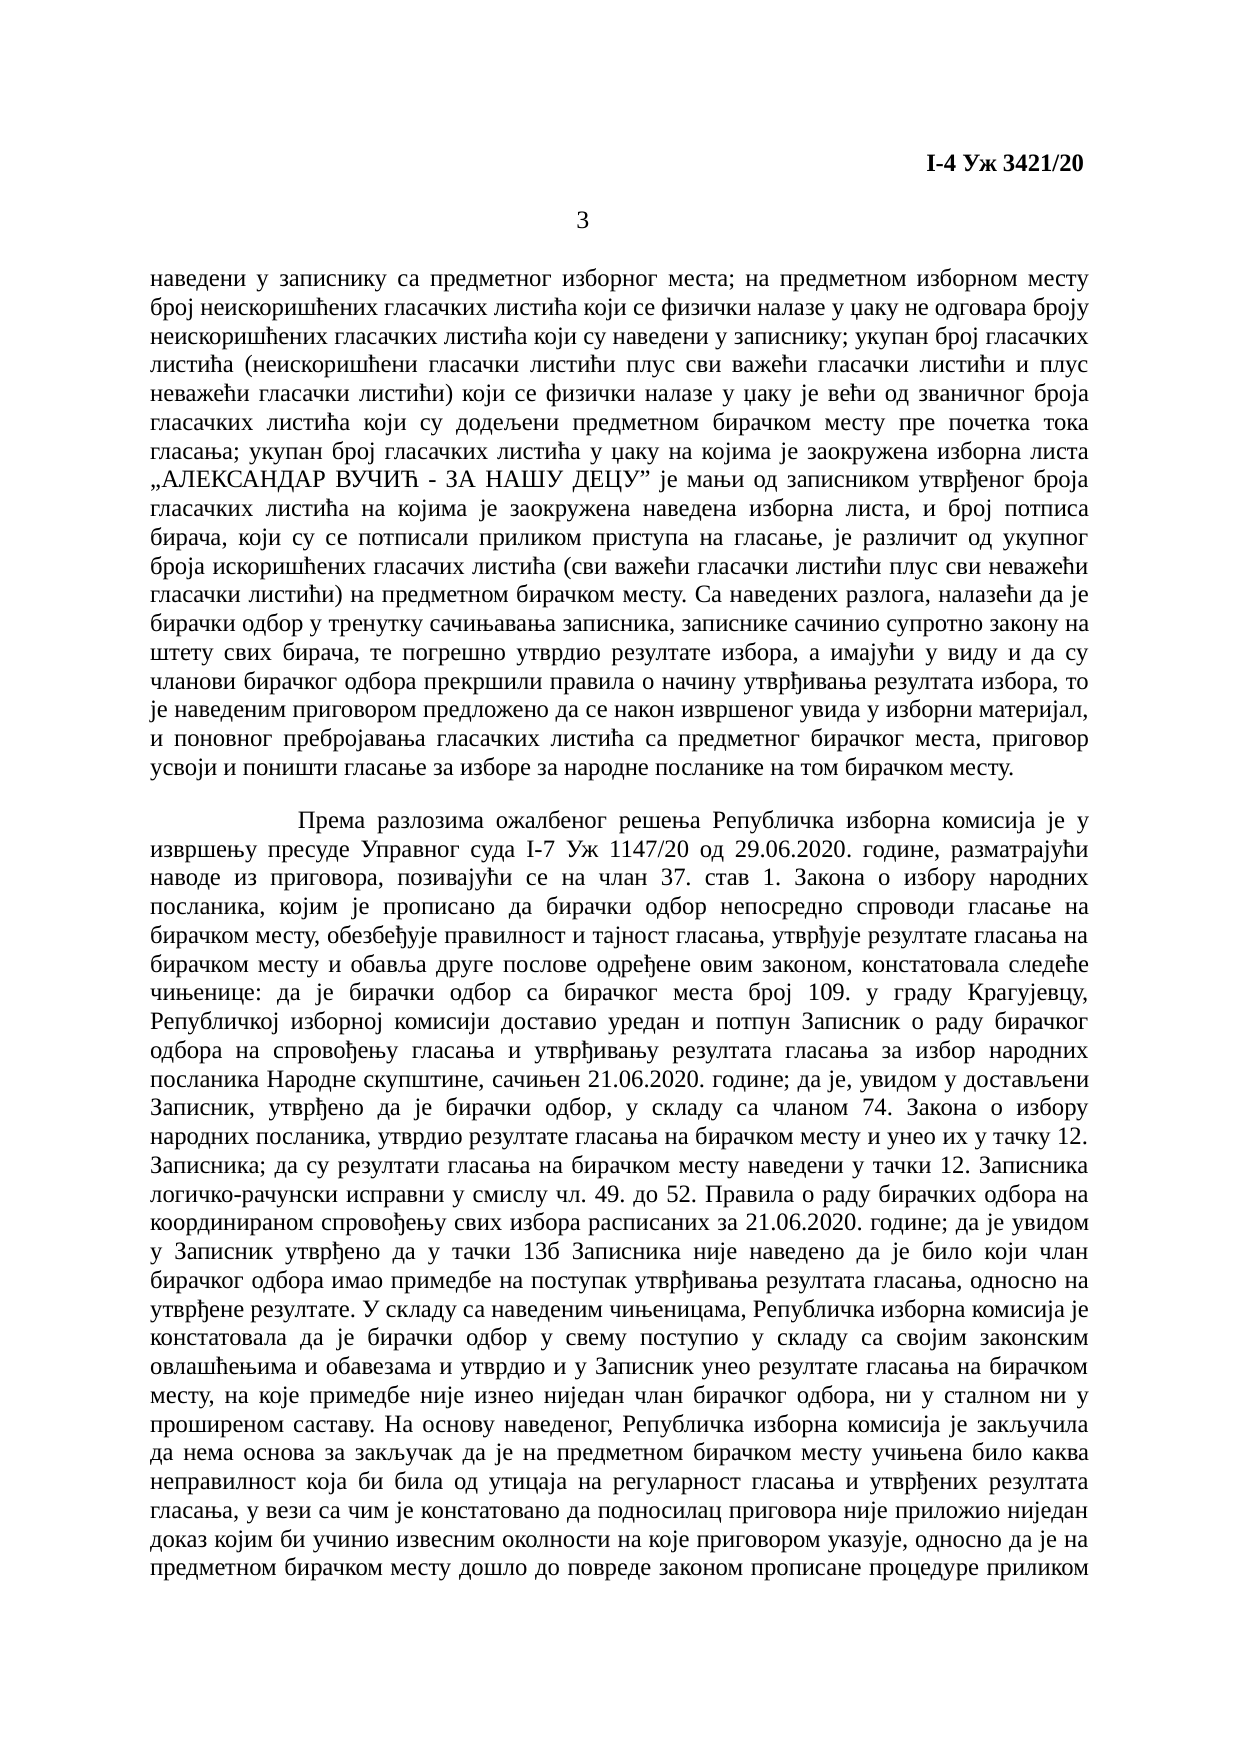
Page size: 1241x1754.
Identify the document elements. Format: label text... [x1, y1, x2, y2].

text наведени у записнику са предметног изборног места; на предметном изборном месту број неискоришћених гласачких листића који се физички налазе у џаку не одговара броју неискоришћених гласачких листића који су наведени у записнику; укупан број гласачких листића (неискоришћени гласачки листићи плус сви важећи гласачки листићи и плус неважећи гласачки листићи) који се физички налазе у џаку је већи од званичног броја гласачких листића који су додељени предметном бирачком месту пре почетка тока гласања; укупан број гласачких листића у џаку на којима је заокружена изборна листа „АЛЕКСАНДАР ВУЧИЋ - ЗА НАШУ ДЕЦУ” је мањи од записником утврђеног броја гласачких листића на којима је заокружена наведена изборна листа, и број потписа бирача, који су се потписали приликом приступа на гласање, је различит од укупног броја искоришћених гласачих листића (сви важећи гласачки листићи плус сви неважећи гласачки листићи) на предметном бирачком месту. Са наведених разлога, налазећи да је бирачки одбор у тренутку сачињавања записника, записнике сачинио супротно закону на штету свих бирача, те погрешно утврдио резултате избора, а имајући у виду и да су чланови бирачког одбора прекршили правила о начину утврђивања резултата избора, то је наведеним приговором предложено да се након извршеног увида у изборни материјал, и поновног пребројавања гласачких листића са предметног бирачког места, приговор усвоји и поништи гласање за изборе за народне посланике на том бирачком месту. [150, 263, 1090, 781]
text Према разлозима ожалбеног решења Републичка изборна комисија је у извршењу пресуде Управног суда I-7 Уж 1147/20 од 29.06.2020. године, разматрајући наводе из приговора, позивајући се на члан 37. став 1. Закона о избору народних посланика, којим је прописано да бирачки одбор непосредно спроводи гласање на бирачком месту, обезбеђује правилност и тајност гласања, утврђује резултате гласања на бирачком месту и обавља друге послове одређене овим законом, констатовала следеће чињенице: да је бирачки одбор са бирачког места број 109. у граду Крагујевцу, Републичкој изборној комисији доставио уредан и потпун Записник о раду бирачког одбора на спровођењу гласања и утврђивању резултата гласања за избор народних посланика Народне скупштине, сачињен 21.06.2020. године; да је, увидом у достављени Записник, утврђено да је бирачки одбор, у складу са чланом 74. Закона о избору народних посланика, утврдио резултате гласања на бирачком месту и унео их у тачку 12. Записника; да су резултати гласања на бирачком месту наведени у тачки 12. Записника логичко-рачунски исправни у смислу чл. 49. до 52. Правила о раду бирачких одбора на координираном спровођењу свих избора расписаних за 21.06.2020. године; да је увидом у Записник утврђено да у тачки 13б Записника није наведено да је било који члан бирачког одбора имао примедбе на поступак утврђивања резултата гласања, односно на утврђене резултате. У складу са наведеним чињеницама, Републичка изборна комисија је констатовала да је бирачки одбор у свему поступио у складу са својим законским овлашћењима и обавезама и утврдио и у Записник унео резултате гласања на бирачком месту, на које примедбе није изнео ниједан члан бирачког одбора, ни у сталном ни у проширеном саставу. На основу наведеног, Републичка изборна комисија је закључила да нема основа за закључак да је на предметном бирачком месту учињена било каква неправилност која би била од утицаја на регуларност гласања и утврђених резултата гласања, у вези са чим је констатовано да подносилац приговора није приложио ниједан доказ којим би учинио извесним околности на које приговором указује, односно да је на предметном бирачком месту дошло до повреде законом прописане процедуре приликом [150, 805, 1090, 1581]
